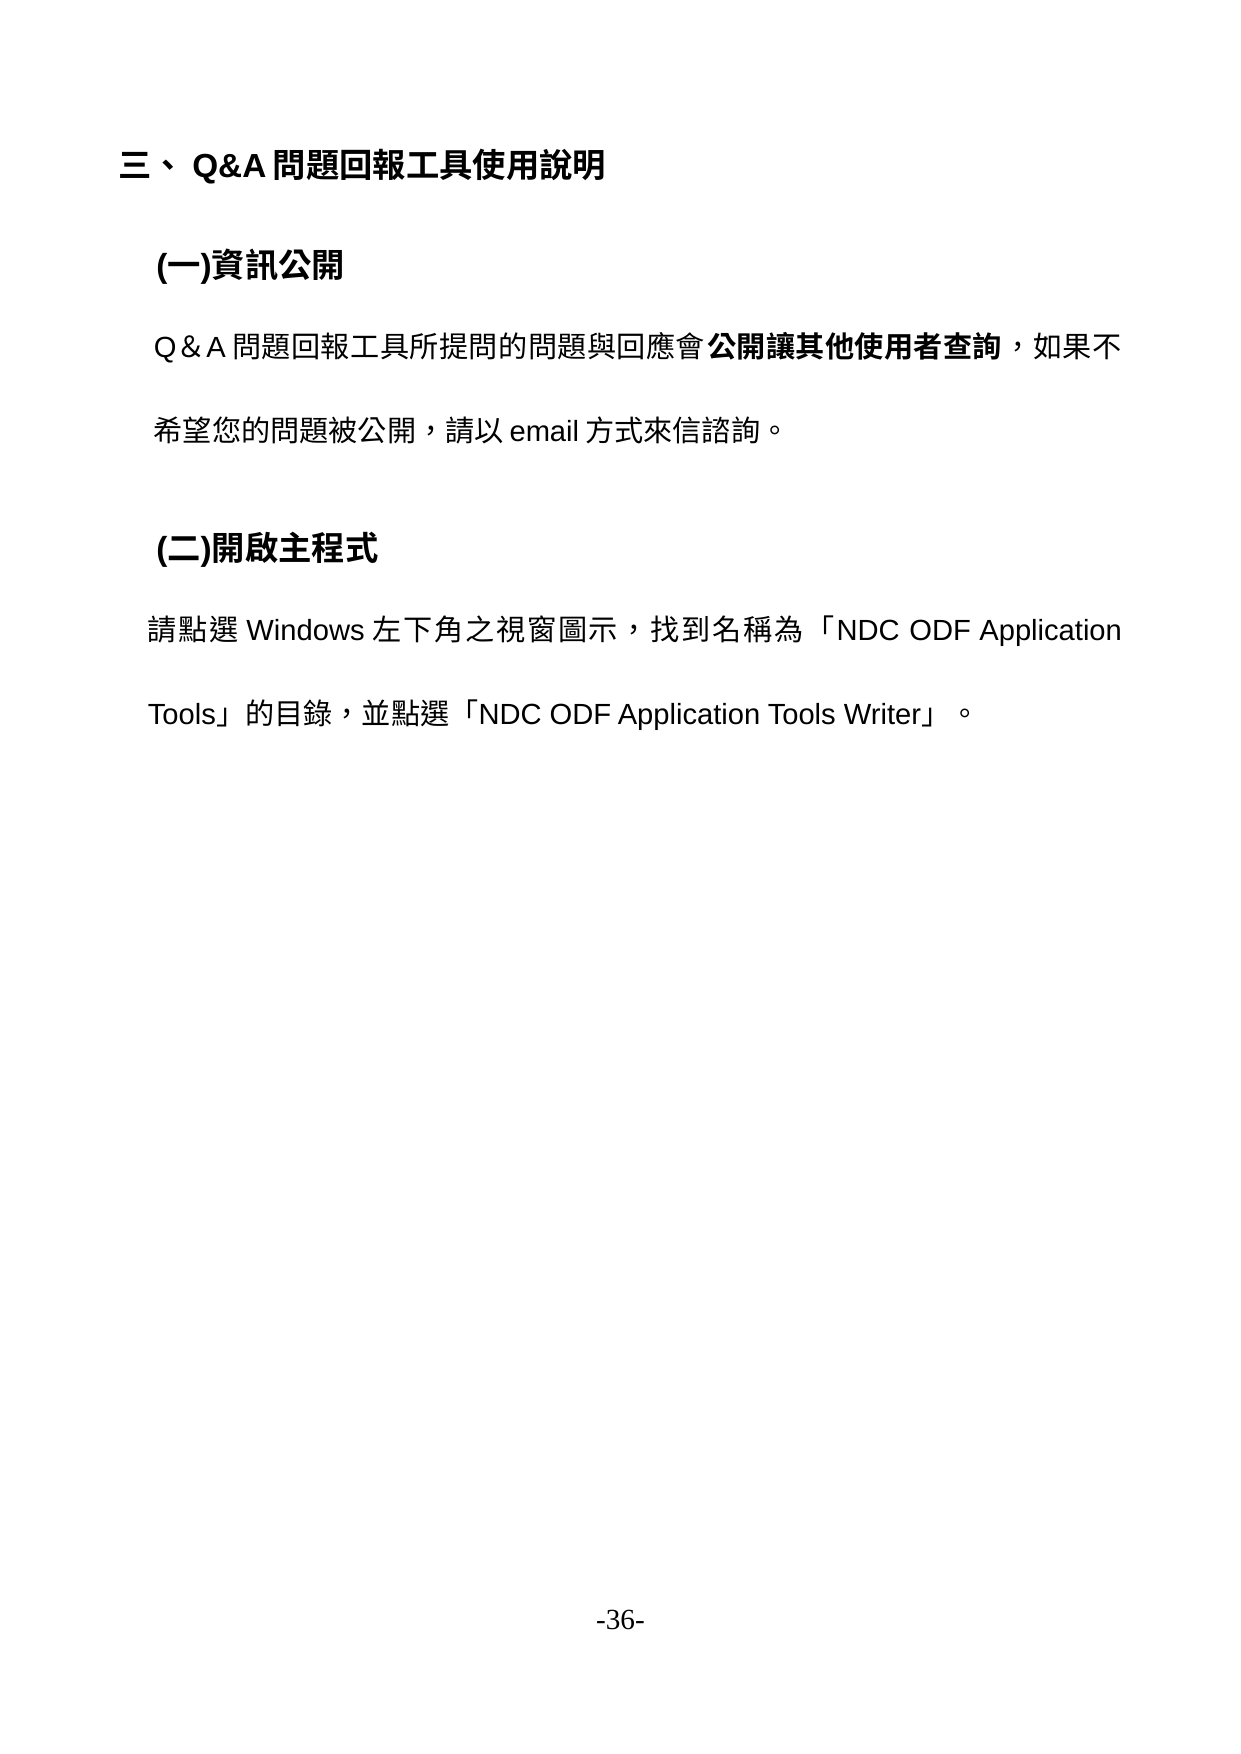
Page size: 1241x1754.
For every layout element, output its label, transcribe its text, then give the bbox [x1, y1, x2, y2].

text Q＆A問題回報工具所提問的問題與回應會公開讓其他使用者查詢，如果不希望您的問題被公開，請以email方式來信諮詢。 [153, 323, 1122, 450]
subtitle 資訊公開 [118, 238, 1122, 287]
subtitle Q&A問題回報工具使用說明 [118, 139, 1122, 187]
text 請點選Windows左下角之視窗圖示，找到名稱為「NDC ODF Application Tools」的目錄，並點選「NDC ODF Application Tools Writer」。 [148, 606, 1122, 733]
subtitle 開啟主程式 [118, 521, 1122, 570]
